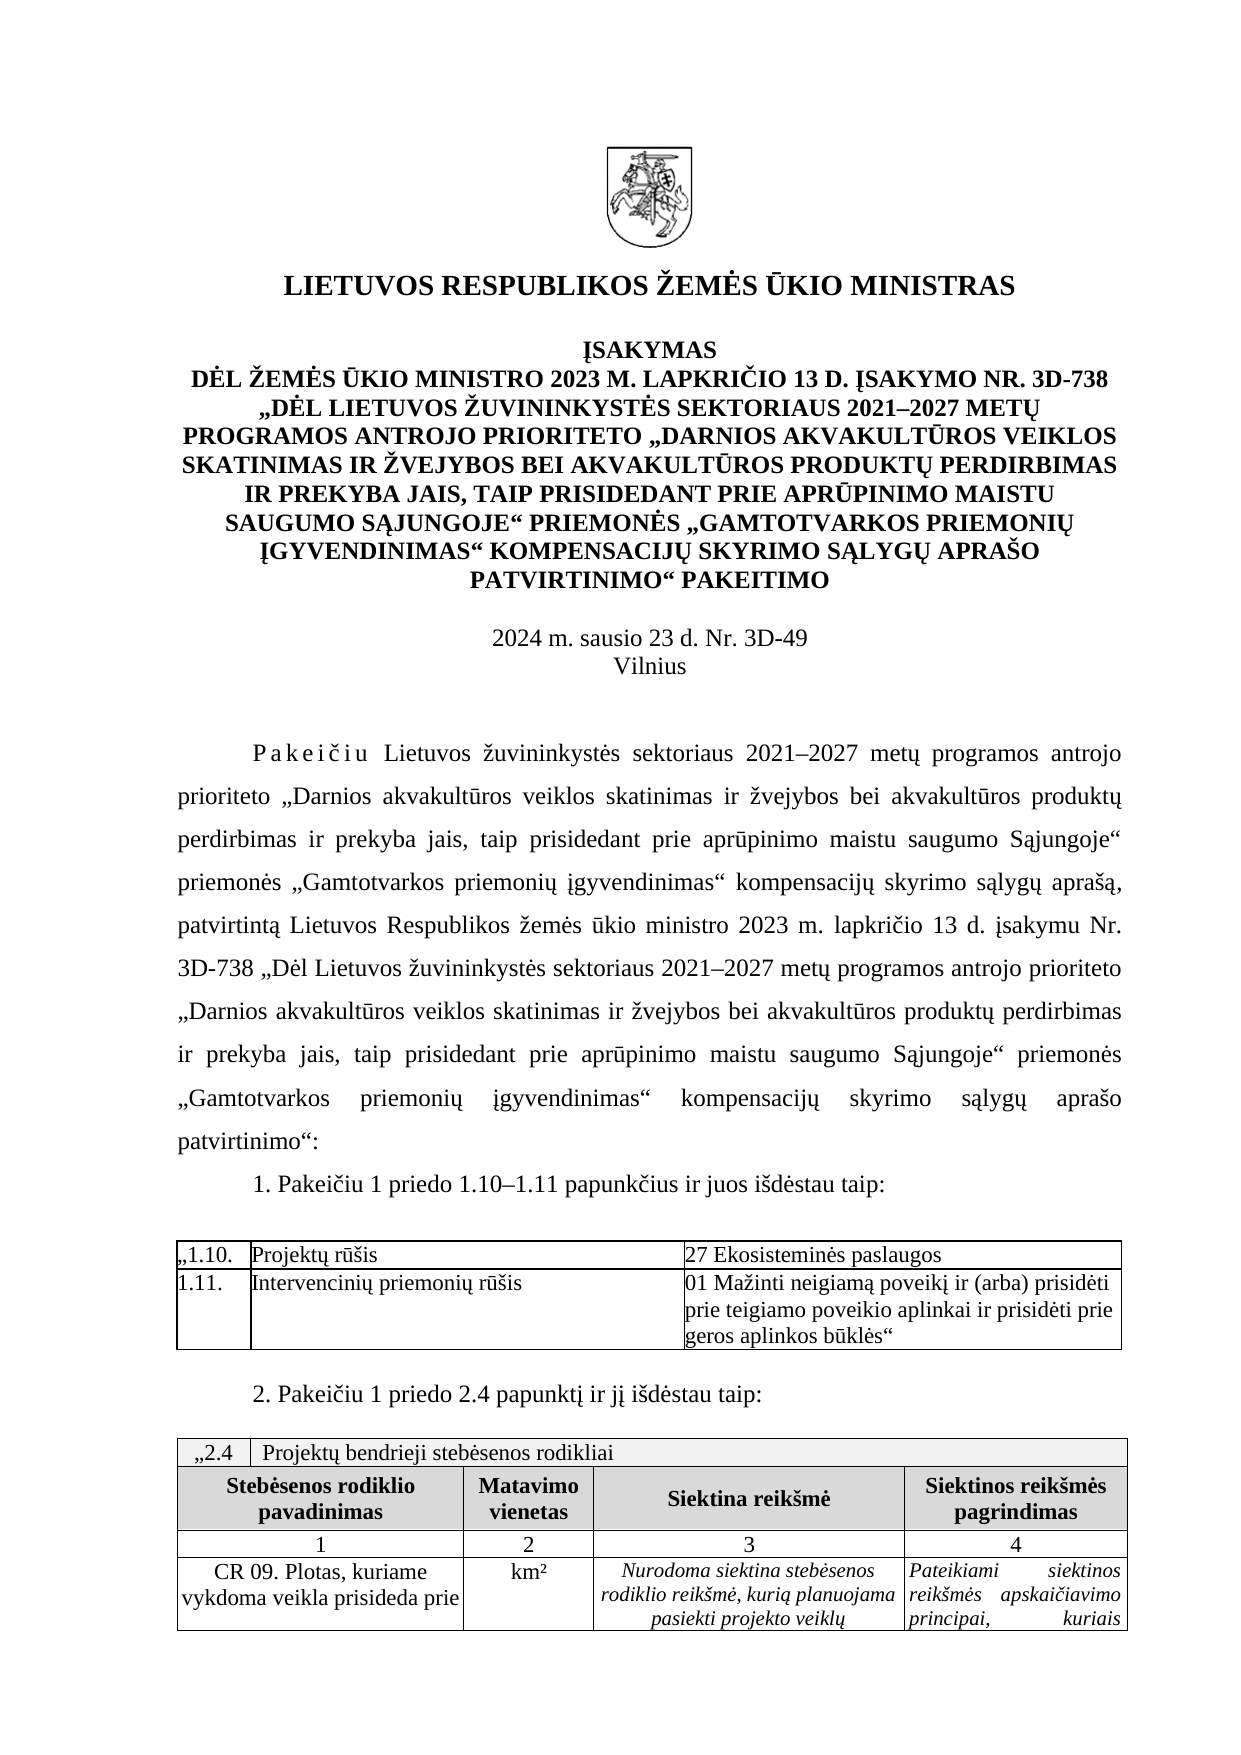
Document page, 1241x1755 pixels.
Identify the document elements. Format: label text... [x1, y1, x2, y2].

table_cell CR 09. Plotas, kuriame vykdoma veikla prisideda prie [178, 1558, 463, 1630]
text 2. Pakeičiu 1 priedo 2.4 papunktį ir jį išdėstau taip: [177, 1379, 1122, 1408]
table_header Projektų bendrieji stebėsenos rodikliai [251, 1439, 1127, 1466]
text 1. Pakeičiu 1 priedo 1.10–1.11 papunkčius ir juos išdėstau taip: [177, 1169, 1122, 1198]
table_cell 01 Mažinti neigiamą poveikį ir (arba) prisidėti prie teigiamo poveikio aplinkai ir prisidėti prie geros aplinkos būklės“ [685, 1270, 1121, 1348]
table_cell Matavimo vienetas [464, 1467, 593, 1529]
text Pakeičiu Lietuvos žuvininkystės sektoriaus 2021–2027 metų programos antrojo prioriteto „Darnios akvakultūros veiklos skatinimas ir žvejybos bei akvakultūros produktų perdirbimas ir prekyba jais, taip prisidedant prie aprūpinimo maistu saugumo Sąjungoje“ priemonės „Gamtotvarkos priemonių įgyvendinimas“ kompensacijų skyrimo sąlygų aprašą, patvirtintą Lietuvos Respublikos žemės ūkio ministro 2023 m. lapkričio 13 d. įsakymu Nr. 3D-738 „Dėl Lietuvos žuvininkystės sektoriaus 2021–2027 metų programos antrojo prioriteto „Darnios akvakultūros veiklos skatinimas ir žvejybos bei akvakultūros produktų perdirbimas ir prekyba jais, taip prisidedant prie aprūpinimo maistu saugumo Sąjungoje“ priemonės „Gamtotvarkos priemonių įgyvendinimas“ kompensacijų skyrimo sąlygų aprašo patvirtinimo“: [177, 738, 1122, 1154]
table_cell 2 [589, 1531, 593, 1557]
table_header „2.4 [178, 1439, 250, 1466]
text LIETUVOS RESPUBLIKOS ŽEMĖS ŪKIO MINISTRAS [177, 268, 1122, 302]
table_cell 4 [905, 1531, 909, 1557]
table_cell Siektina reikšmė [594, 1467, 904, 1529]
table_cell km² [464, 1558, 593, 1630]
table_cell 1.11. [178, 1270, 250, 1348]
text Dėl ŽEMĖS ŪKIO MINISTRO 2023 M. lapkričio 13 D. ĮSAKYMO NR. 3D-738 „DĖL LIETUVOS ŽUVININKYSTĖS sektoriaus 2021‒2027 METŲ PROGRAMOS ANTROJO PRIORITETO „Darnios akvakultūros veiklos skatinimas ir žvejybos bei akvakultūros produktų perdirbimas ir prekyba jais, taip prisidedant prie aprūpinimo maistu saugumo SĄJUNGOJE“ PRIEMONĖS „GAMTOTVARKOS PRIEMONIŲ ĮGYVENDINIMAS“ KOMPENSACIJŲ SKYRIMO SĄLYGŲ APRAŠO PATVIRTINIMO“ PAKEITIMO [177, 364, 1122, 594]
table_cell Intervencinių priemonių rūšis [252, 1270, 684, 1348]
table_cell 3 [594, 1531, 904, 1557]
text ĮSAKYMAS [177, 335, 1122, 364]
table_cell 4 [1123, 1531, 1127, 1557]
table_header Projektų rūšis [252, 1242, 684, 1268]
table_cell Siektinos reikšmės pagrindimas [905, 1467, 1127, 1529]
text 2024 m. sausio 23 d. Nr. 3D-49 [177, 623, 1122, 651]
table_header „1.10. [178, 1242, 250, 1268]
table_cell Stebėsenos rodiklio pavadinimas [178, 1467, 463, 1529]
text Vilnius [177, 651, 1122, 680]
table_header 27 Ekosisteminės paslaugos [685, 1242, 1121, 1268]
table_cell 2 [464, 1531, 468, 1557]
